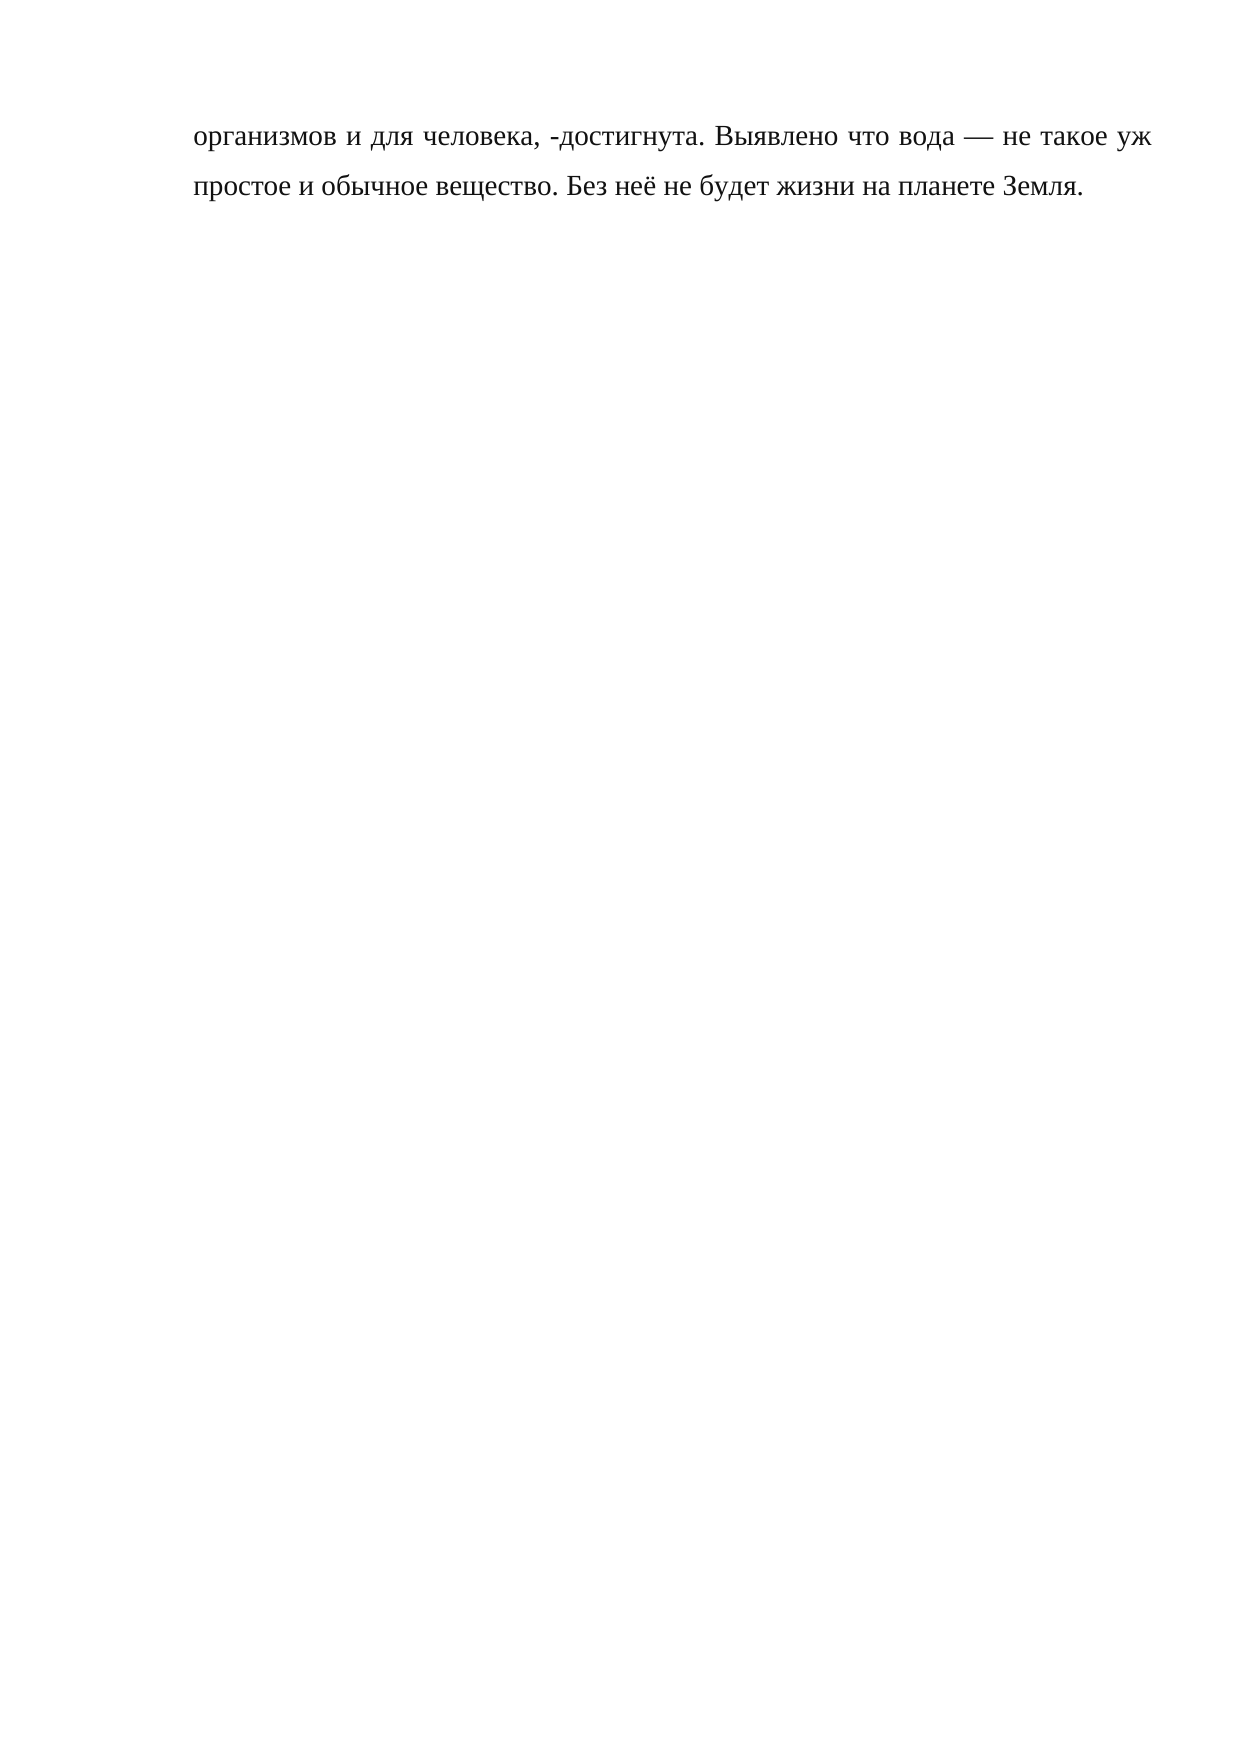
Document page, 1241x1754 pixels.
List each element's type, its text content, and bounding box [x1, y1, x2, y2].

list организмов и для человека, -достигнута. Выявлено что вода — не такое уж простое и обычное вещество. Без неё не будет жизни на планете Земля. [156, 118, 1152, 202]
